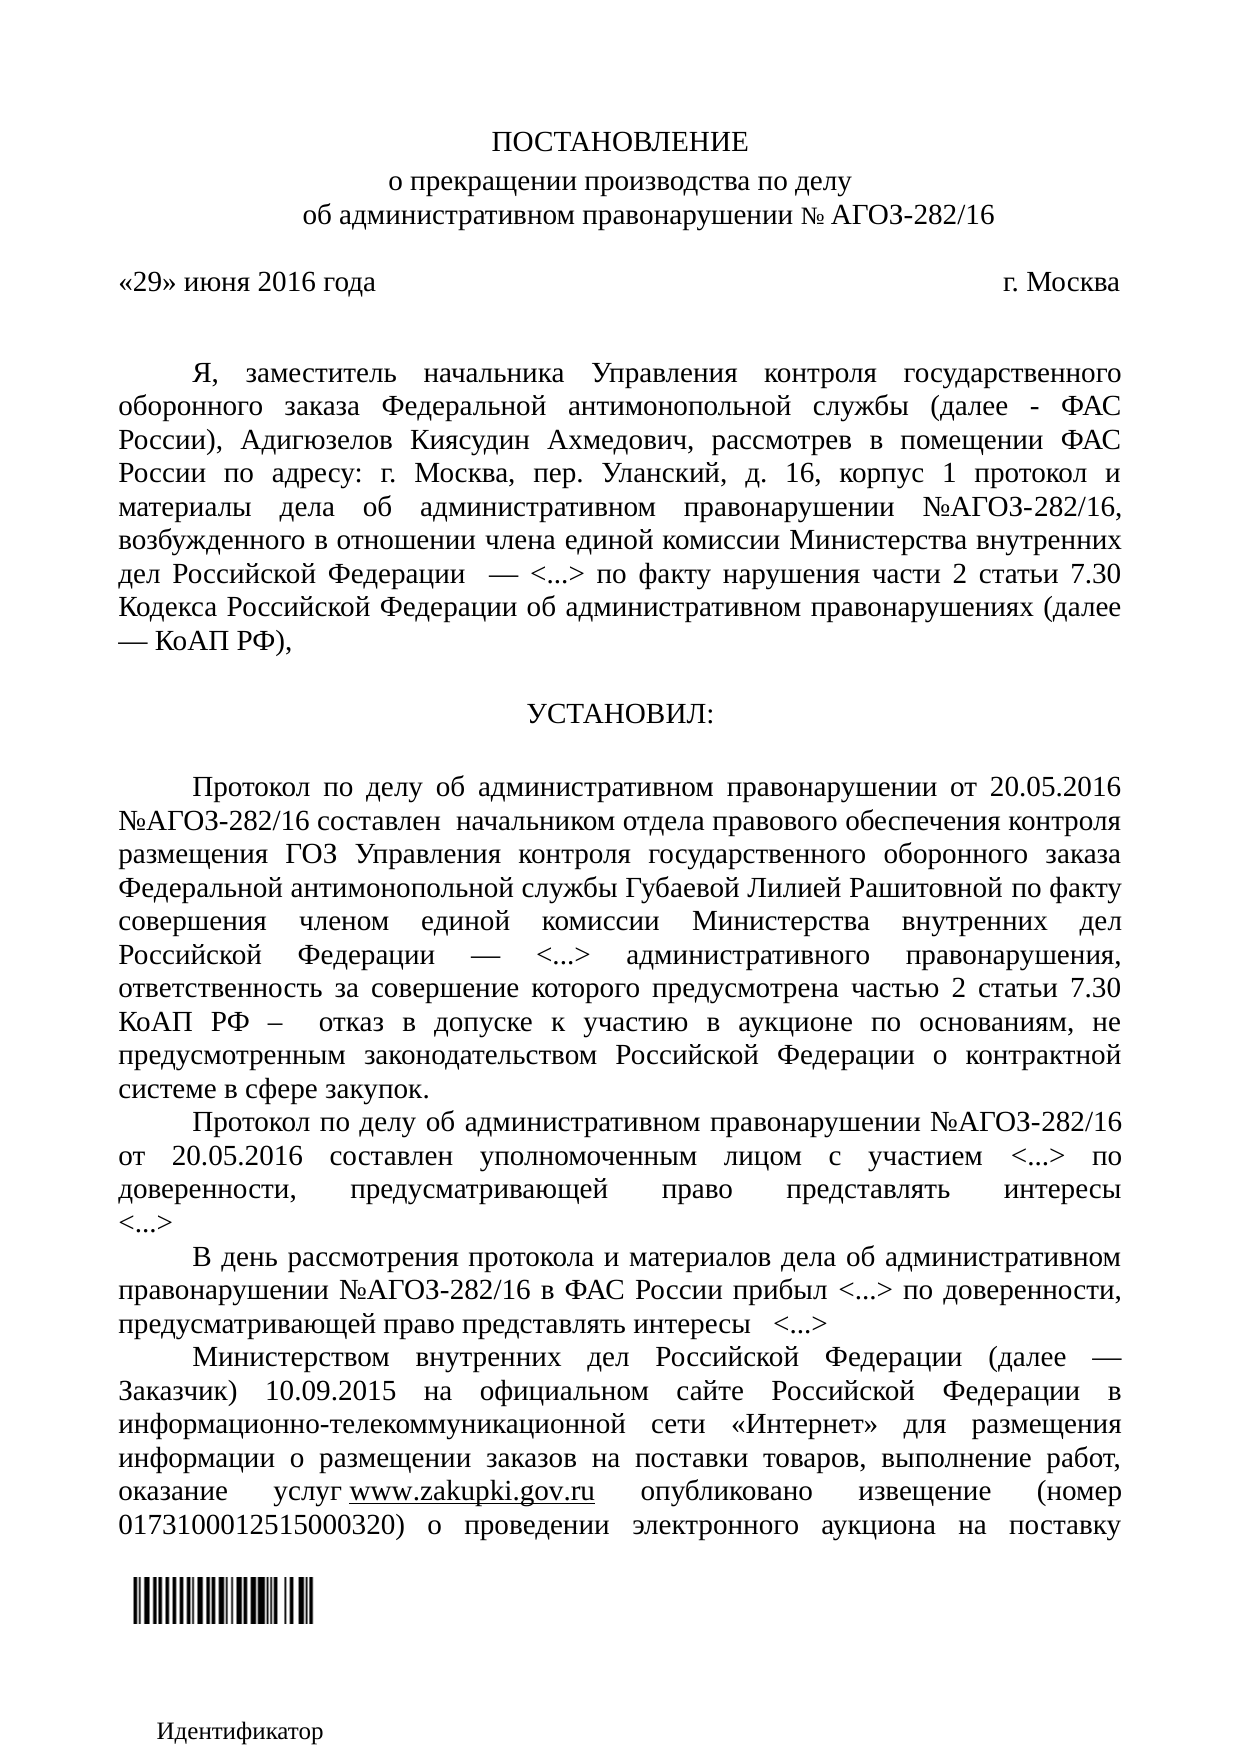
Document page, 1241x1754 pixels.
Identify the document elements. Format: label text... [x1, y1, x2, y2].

text Протокол по делу об административном правонарушении №АГОЗ-282/16 от 20.05.2016 составлен уполномоченным лицом с участием <...> по доверенности, предусматривающей право представлять интересы <...> [118, 1104, 1122, 1239]
text В день рассмотрения протокола и материалов дела об административном правонарушении №АГОЗ-282/16 в ФАС России прибыл <...> по доверенности, предусматривающей право представлять интересы <...> [118, 1239, 1122, 1339]
text «29» июня 2016 года г. Москва [118, 264, 1122, 298]
text ПОСТАНОВЛЕНИЕ [118, 124, 1122, 158]
text о прекращении производства по делу [118, 163, 1122, 197]
text Я, заместитель начальника Управления контроля государственного оборонного заказа Федеральной антимонопольной службы (далее - ФАС России), Адигюзелов Киясудин Ахмедович, рассмотрев в помещении ФАС России по адресу: г. Москва, пер. Уланский, д. 16, корпус 1 протокол и материалы дела об административном правонарушении №АГОЗ-282/16, возбужденного в отношении члена единой комиссии Министерства внутренних дел Российской Федерации — <...> по факту нарушения части 2 статьи 7.30 Кодекса Российской Федерации об административном правонарушениях (далее — КоАП РФ), [118, 355, 1122, 657]
text УСТАНОВИЛ: [118, 696, 1122, 730]
text Министерством внутренних дел Российской Федерации (далее — Заказчик) 10.09.2015 на официальном сайте Российской Федерации в информационно-телекоммуникационной сети «Интернет» для размещения информации о размещении заказов на поставки товаров, выполнение работ, оказание услуг www.zakupki.gov.ru опубликовано извещение (номер 0173100012515000320) о проведении электронного аукциона на поставку [118, 1339, 1122, 1541]
text об административном правонарушении № АГОЗ-282/16 [118, 197, 1122, 231]
text Протокол по делу об административном правонарушении от 20.05.2016 №АГОЗ-282/16 составлен начальником отдела правового обеспечения контроля размещения ГОЗ Управления контроля государственного оборонного заказа Федеральной антимонопольной службы Губаевой Лилией Рашитовной по факту совершения членом единой комиссии Министерства внутренних дел Российской Федерации — <...> административного правонарушения, ответственность за совершение которого предусмотрена частью 2 статьи 7.30 КоАП РФ – отказ в допуске к участию в аукционе по основаниям, не предусмотренным законодательством Российской Федерации о контрактной системе в сфере закупок. [118, 769, 1122, 1104]
picture [118, 1577, 331, 1624]
